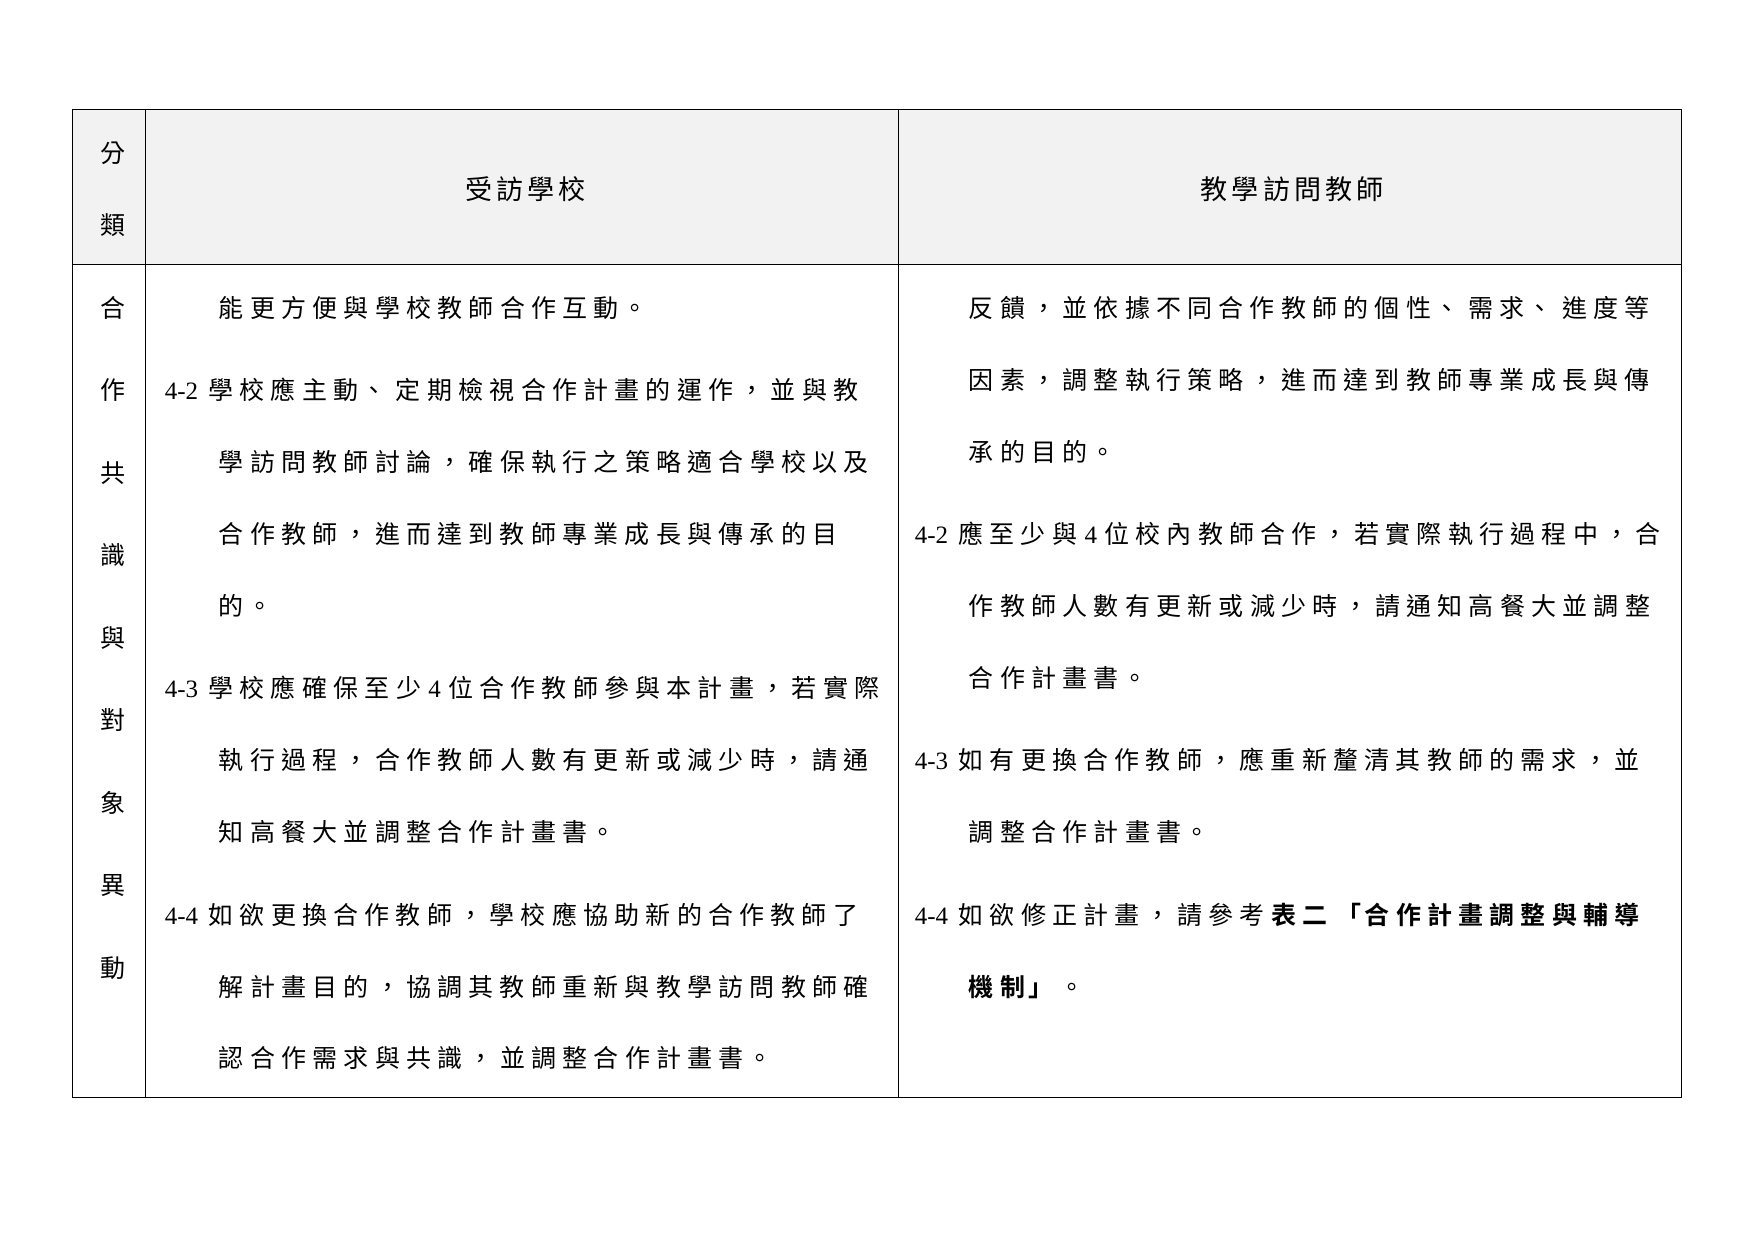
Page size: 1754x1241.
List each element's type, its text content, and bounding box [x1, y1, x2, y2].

table_header 分類 [73, 110, 145, 264]
table_cell 合 作 共 識 與 對 象 異 動 [73, 265, 145, 1097]
table_header 教學訪問教師 [899, 110, 1681, 264]
table_header 受訪學校 [146, 110, 898, 264]
table_cell 能更方便與學校教師合作互動。 4-2 學校應主動、定期檢視合作計畫的運作，並與教學訪問教師討論，確保執行之策略適合學校以及合作教師，進而達到教師專業成長與傳承的目的。 4-3 學校應確保至少4位合作教師參與本計畫，若實際執行過程，合作教師人數有更新或減少時，請通知高餐大並調整合作計畫書。 4-4 如欲更換合作教師，學校應協助新的合作教師了解計畫目的，協調其教師重新與教學訪問教師確認合作需求與共識，並調整合作計畫書。 [146, 265, 898, 1097]
table_cell 反饋，並依據不同合作教師的個性、需求、進度等因素，調整執行策略，進而達到教師專業成長與傳承的目的。 4-2 應至少與4位校內教師合作，若實際執行過程中，合作教師人數有更新或減少時，請通知高餐大並調整合作計畫書。 4-3 如有更換合作教師，應重新釐清其教師的需求，並調整合作計畫書。 4-4 如欲修正計畫，請參考表二「合作計畫調整與輔導機制」。 [899, 265, 1681, 1097]
